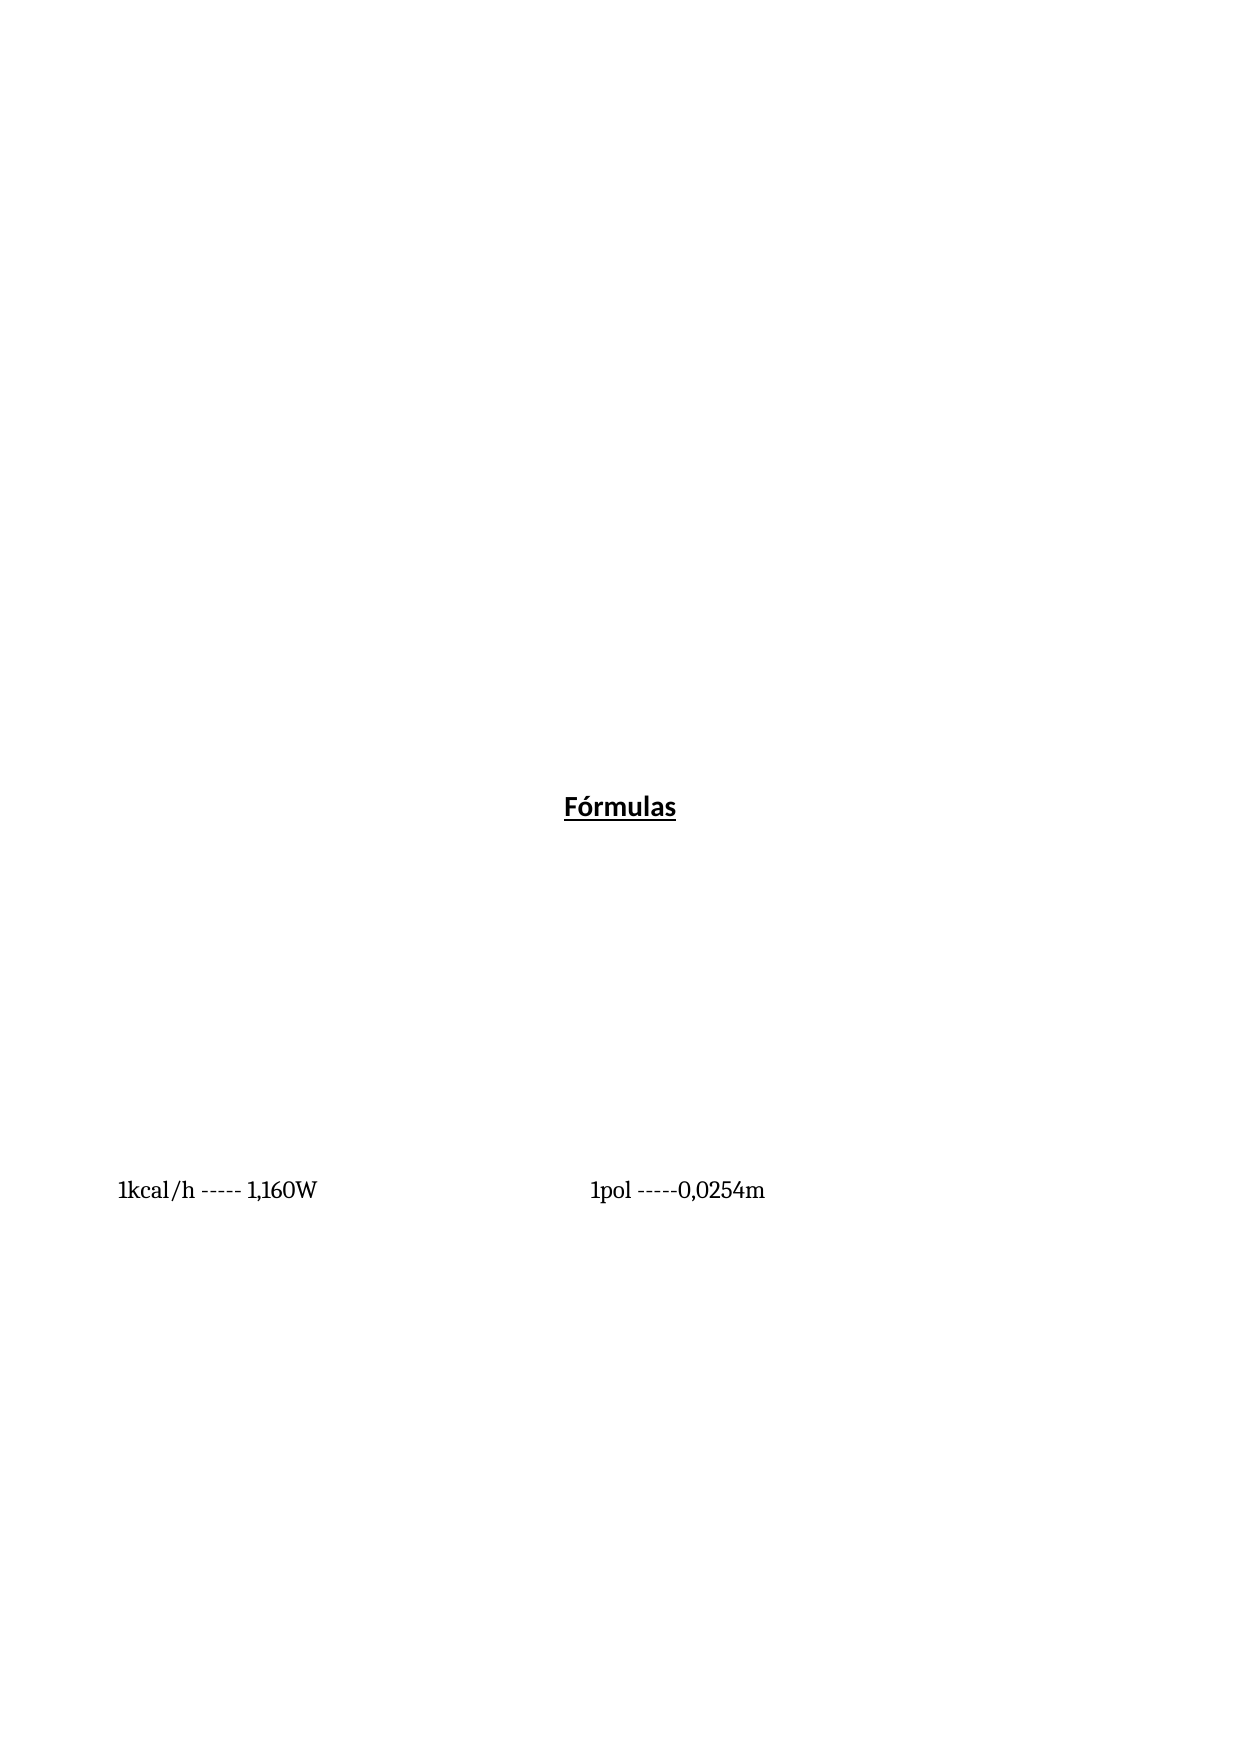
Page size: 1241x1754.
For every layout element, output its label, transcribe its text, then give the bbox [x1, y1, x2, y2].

text Fórmulas [118, 788, 1122, 824]
text 1kcal/h ----- 1,160W 1pol -----0,0254m [118, 1176, 1122, 1205]
